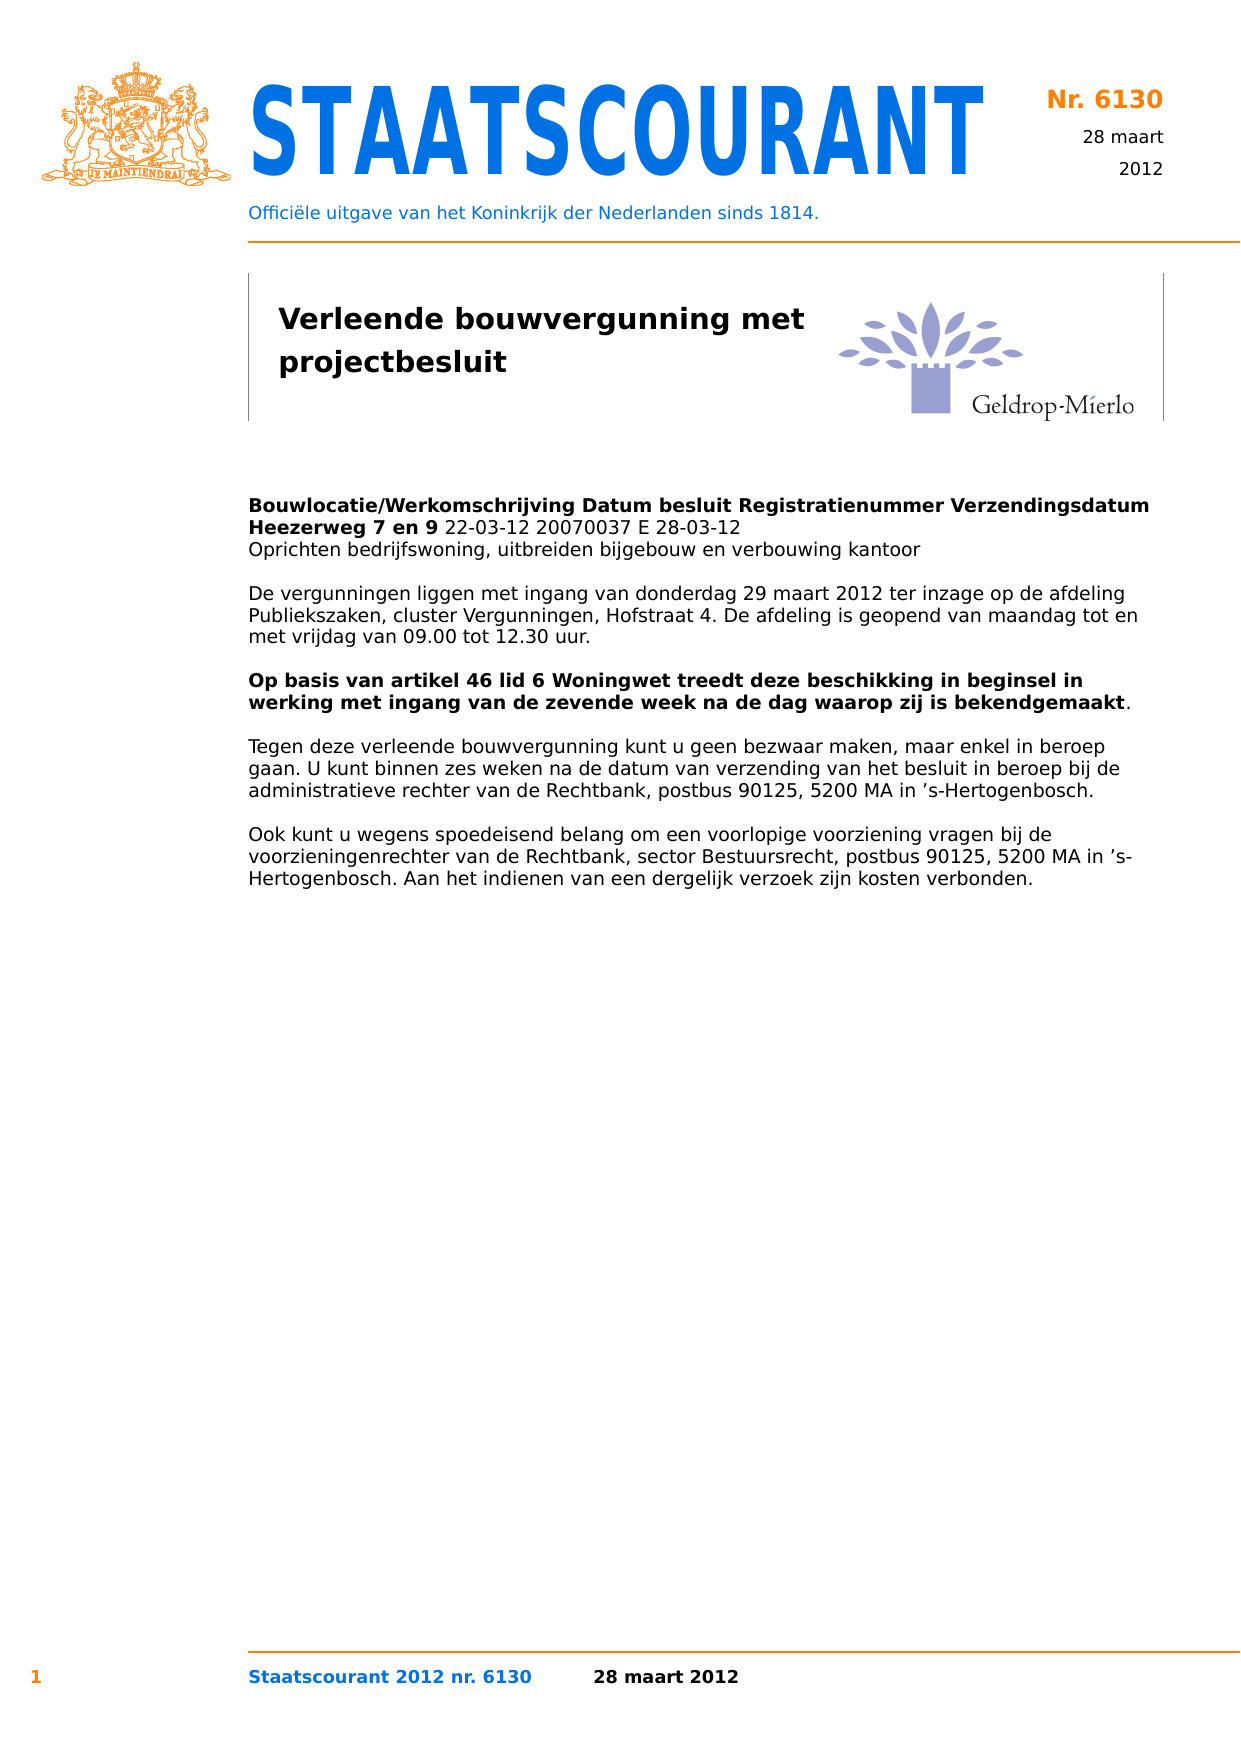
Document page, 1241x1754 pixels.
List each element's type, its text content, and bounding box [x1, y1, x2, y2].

table_header Nr. 6130 [998, 62, 1240, 121]
text Oprichten bedrijfswoning, uitbreiden bijgebouw en verbouwing kantoor [248, 539, 1163, 561]
table_cell 28 maart [998, 121, 1240, 153]
subtitle Verleende bouwvergunning met projectbesluit [249, 273, 1163, 421]
text De vergunningen liggen met ingang van donderdag 29 maart 2012 ter inzage op de afdeling Publiekszaken, cluster Vergunningen, Hofstraat 4. De afdeling is geopend van maandag tot en met vrijdag van 09.00 tot 12.30 uur. [248, 582, 1163, 648]
text Op basis van artikel 46 lid 6 Woningwet treedt deze beschikking in beginsel in werking met ingang van de zevende week na de dag waarop zij is bekendgemaakt. [248, 670, 1163, 714]
table_header [25, 62, 248, 241]
table_cell 2012 [998, 153, 1240, 203]
picture [41, 62, 231, 186]
table_header STAATSCOURANT [248, 62, 998, 203]
text Bouwlocatie/Werkomschrijving Datum besluit Registratienummer Verzendingsdatum [248, 495, 1163, 517]
table_cell Officiële uitgave van het Koninkrijk der Nederlanden sinds 1814. [248, 203, 1240, 241]
text Tegen deze verleende bouwvergunning kunt u geen bezwaar maken, maar enkel in beroep gaan. U kunt binnen zes weken na de datum van verzending van het besluit in beroep bij de administratieve rechter van de Rechtbank, postbus 90125, 5200 MA in ’s-Hertogenbosch. [248, 736, 1163, 802]
text Heezerweg 7 en 9 22-03-12 20070037 E 28-03-12 [248, 517, 1163, 539]
text Ook kunt u wegens spoedeisend belang om een voorlopige voorziening vragen bij de voorzieningenrechter van de Rechtbank, sector Bestuursrecht, postbus 90125, 5200 MA in ’s-Hertogenbosch. Aan het indienen van een dergelijk verzoek zijn kosten verbonden. [248, 824, 1163, 890]
picture [838, 302, 1134, 421]
